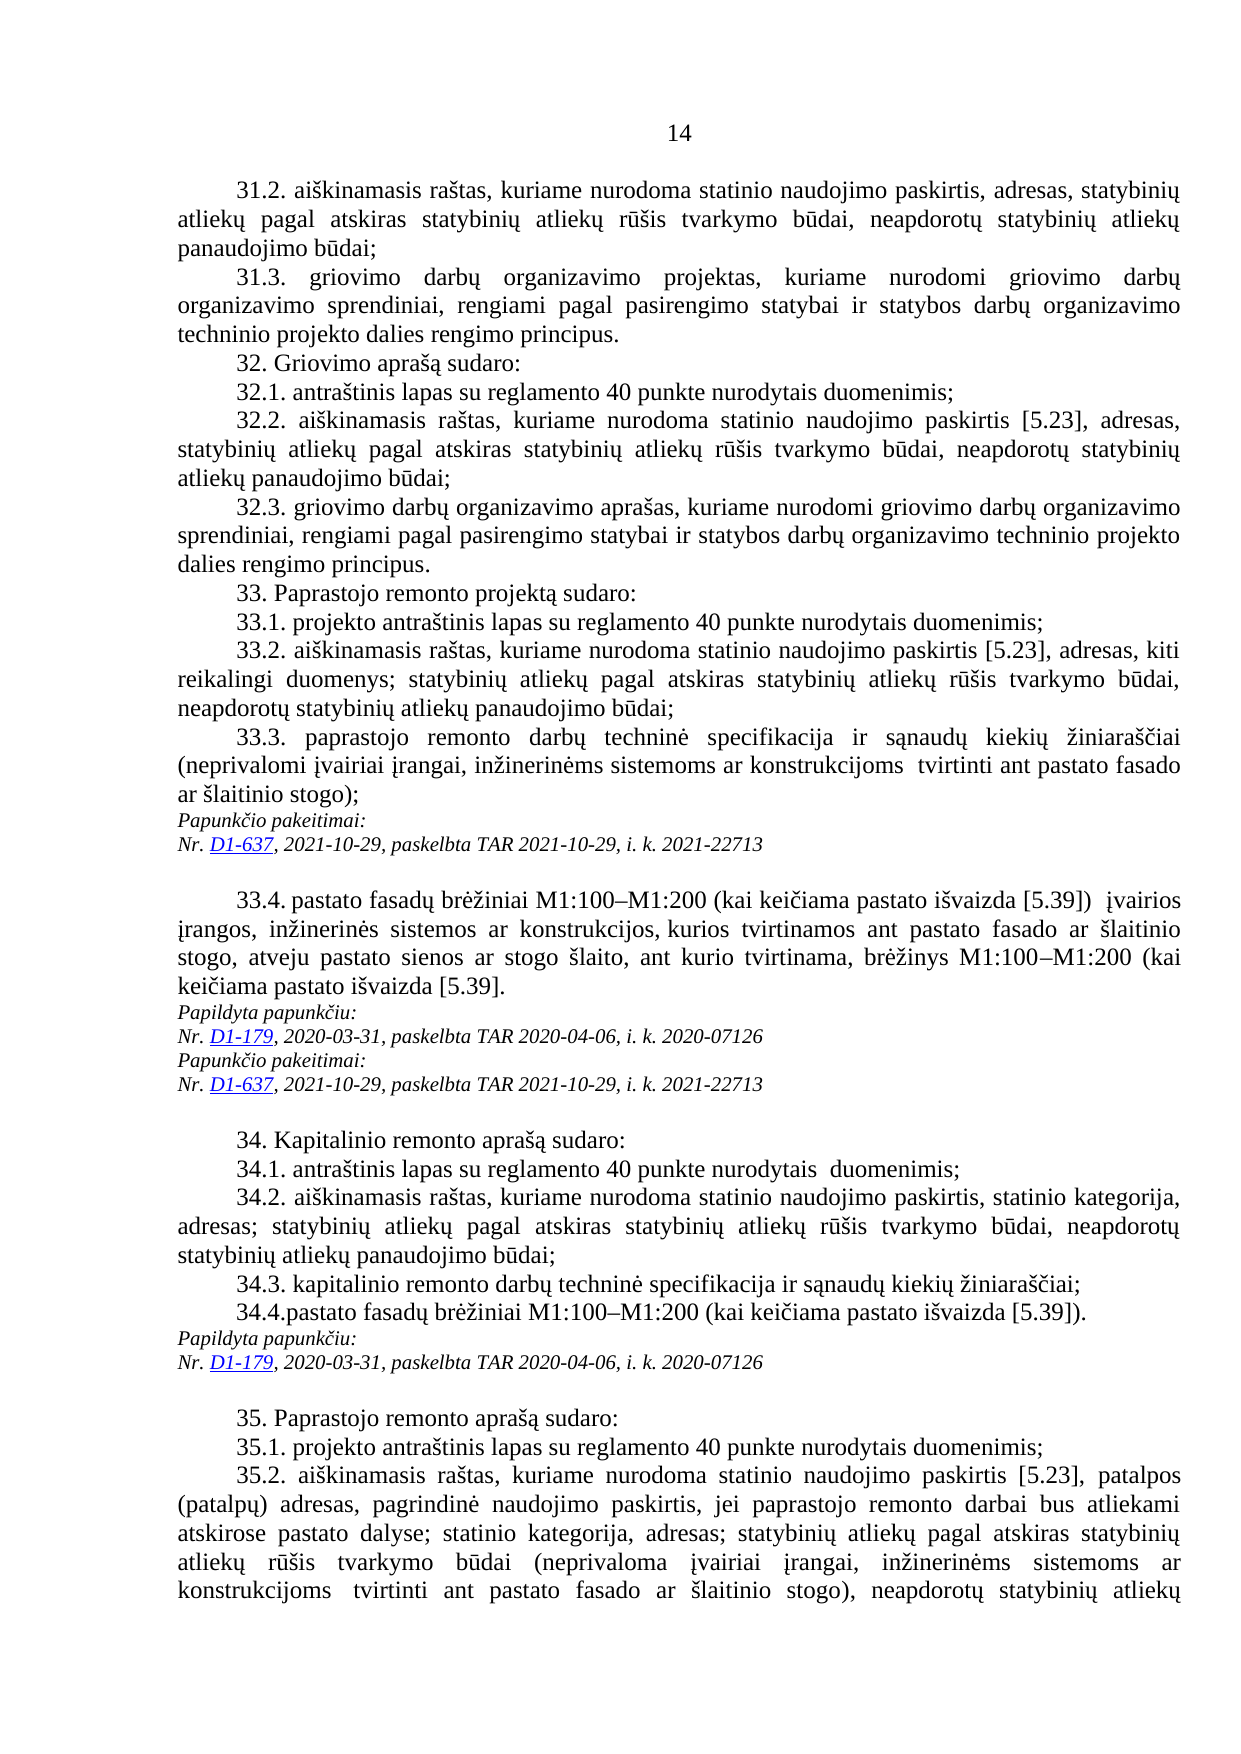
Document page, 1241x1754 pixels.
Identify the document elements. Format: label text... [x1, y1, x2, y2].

text 34.4.pastato fasadų brėžiniai M1:100–M1:200 (kai keičiama pastato išvaizda [5.39]). [177, 1297, 1181, 1326]
text 32.2. aiškinamasis raštas, kuriame nurodoma statinio naudojimo paskirtis [5.23], adresas, statybinių atliekų pagal atskiras statybinių atliekų rūšis tvarkymo būdai, neapdorotų statybinių atliekų panaudojimo būdai; [177, 406, 1181, 492]
text Papunkčio pakeitimai: [177, 1048, 1181, 1072]
text Nr. D1-637, 2021-10-29, paskelbta TAR 2021-10-29, i. k. 2021-22713 [177, 832, 1181, 856]
text 35.2. aiškinamasis raštas, kuriame nurodoma statinio naudojimo paskirtis [5.23], patalpos (patalpų) adresas, pagrindinė naudojimo paskirtis, jei paprastojo remonto darbai bus atliekami atskirose pastato dalyse; statinio kategorija, adresas; statybinių atliekų pagal atskiras statybinių atliekų rūšis tvarkymo būdai (neprivaloma įvairiai įrangai, inžinerinėms sistemoms ar konstrukcijoms tvirtinti ant pastato fasado ar šlaitinio stogo), neapdorotų statybinių atliekų [177, 1461, 1181, 1604]
text 32.1. antraštinis lapas su reglamento 40 punkte nurodytais duomenimis; [177, 377, 1181, 406]
text Nr. D1-179, 2020-03-31, paskelbta TAR 2020-04-06, i. k. 2020-07126 [177, 1024, 1181, 1048]
text 32. Griovimo aprašą sudaro: [177, 348, 1181, 377]
text 34.2. aiškinamasis raštas, kuriame nurodoma statinio naudojimo paskirtis, statinio kategorija, adresas; statybinių atliekų pagal atskiras statybinių atliekų rūšis tvarkymo būdai, neapdorotų statybinių atliekų panaudojimo būdai; [177, 1182, 1181, 1269]
text 33.3. paprastojo remonto darbų techninė specifikacija ir sąnaudų kiekių žiniaraščiai (neprivalomi įvairiai įrangai, inžinerinėms sistemoms ar konstrukcijoms tvirtinti ant pastato fasado ar šlaitinio stogo); [177, 722, 1181, 808]
text 33.2. aiškinamasis raštas, kuriame nurodoma statinio naudojimo paskirtis [5.23], adresas, kiti reikalingi duomenys; statybinių atliekų pagal atskiras statybinių atliekų rūšis tvarkymo būdai, neapdorotų statybinių atliekų panaudojimo būdai; [177, 636, 1181, 722]
text 33.4. pastato fasadų brėžiniai M1:100–M1:200 (kai keičiama pastato išvaizda [5.39]) įvairios įrangos, inžinerinės sistemos ar konstrukcijos, kurios tvirtinamos ant pastato fasado ar šlaitinio stogo, atveju pastato sienos ar stogo šlaito, ant kurio tvirtinama, brėžinys M1:100–M1:200 (kai keičiama pastato išvaizda [5.39]. [177, 885, 1181, 1000]
text 31.2. aiškinamasis raštas, kuriame nurodoma statinio naudojimo paskirtis, adresas, statybinių atliekų pagal atskiras statybinių atliekų rūšis tvarkymo būdai, neapdorotų statybinių atliekų panaudojimo būdai; [177, 176, 1181, 262]
text Nr. D1-637, 2021-10-29, paskelbta TAR 2021-10-29, i. k. 2021-22713 [177, 1072, 1181, 1096]
text 34.3. kapitalinio remonto darbų techninė specifikacija ir sąnaudų kiekių žiniaraščiai; [177, 1269, 1181, 1297]
text 33.1. projekto antraštinis lapas su reglamento 40 punkte nurodytais duomenimis; [177, 607, 1181, 636]
text 34.1. antraštinis lapas su reglamento 40 punkte nurodytais duomenimis; [177, 1154, 1181, 1182]
text Nr. D1-179, 2020-03-31, paskelbta TAR 2020-04-06, i. k. 2020-07126 [177, 1350, 1181, 1374]
text 35.1. projekto antraštinis lapas su reglamento 40 punkte nurodytais duomenimis; [177, 1432, 1181, 1461]
text Papildyta papunkčiu: [177, 1326, 1181, 1350]
text Papildyta papunkčiu: [177, 1000, 1181, 1024]
text Papunkčio pakeitimai: [177, 808, 1181, 832]
text 31.3. griovimo darbų organizavimo projektas, kuriame nurodomi griovimo darbų organizavimo sprendiniai, rengiami pagal pasirengimo statybai ir statybos darbų organizavimo techninio projekto dalies rengimo principus. [177, 262, 1181, 348]
text 35. Paprastojo remonto aprašą sudaro: [177, 1403, 1181, 1432]
text 32.3. griovimo darbų organizavimo aprašas, kuriame nurodomi griovimo darbų organizavimo sprendiniai, rengiami pagal pasirengimo statybai ir statybos darbų organizavimo techninio projekto dalies rengimo principus. [177, 492, 1181, 578]
text 33. Paprastojo remonto projektą sudaro: [177, 578, 1181, 607]
text 34. Kapitalinio remonto aprašą sudaro: [177, 1125, 1181, 1154]
